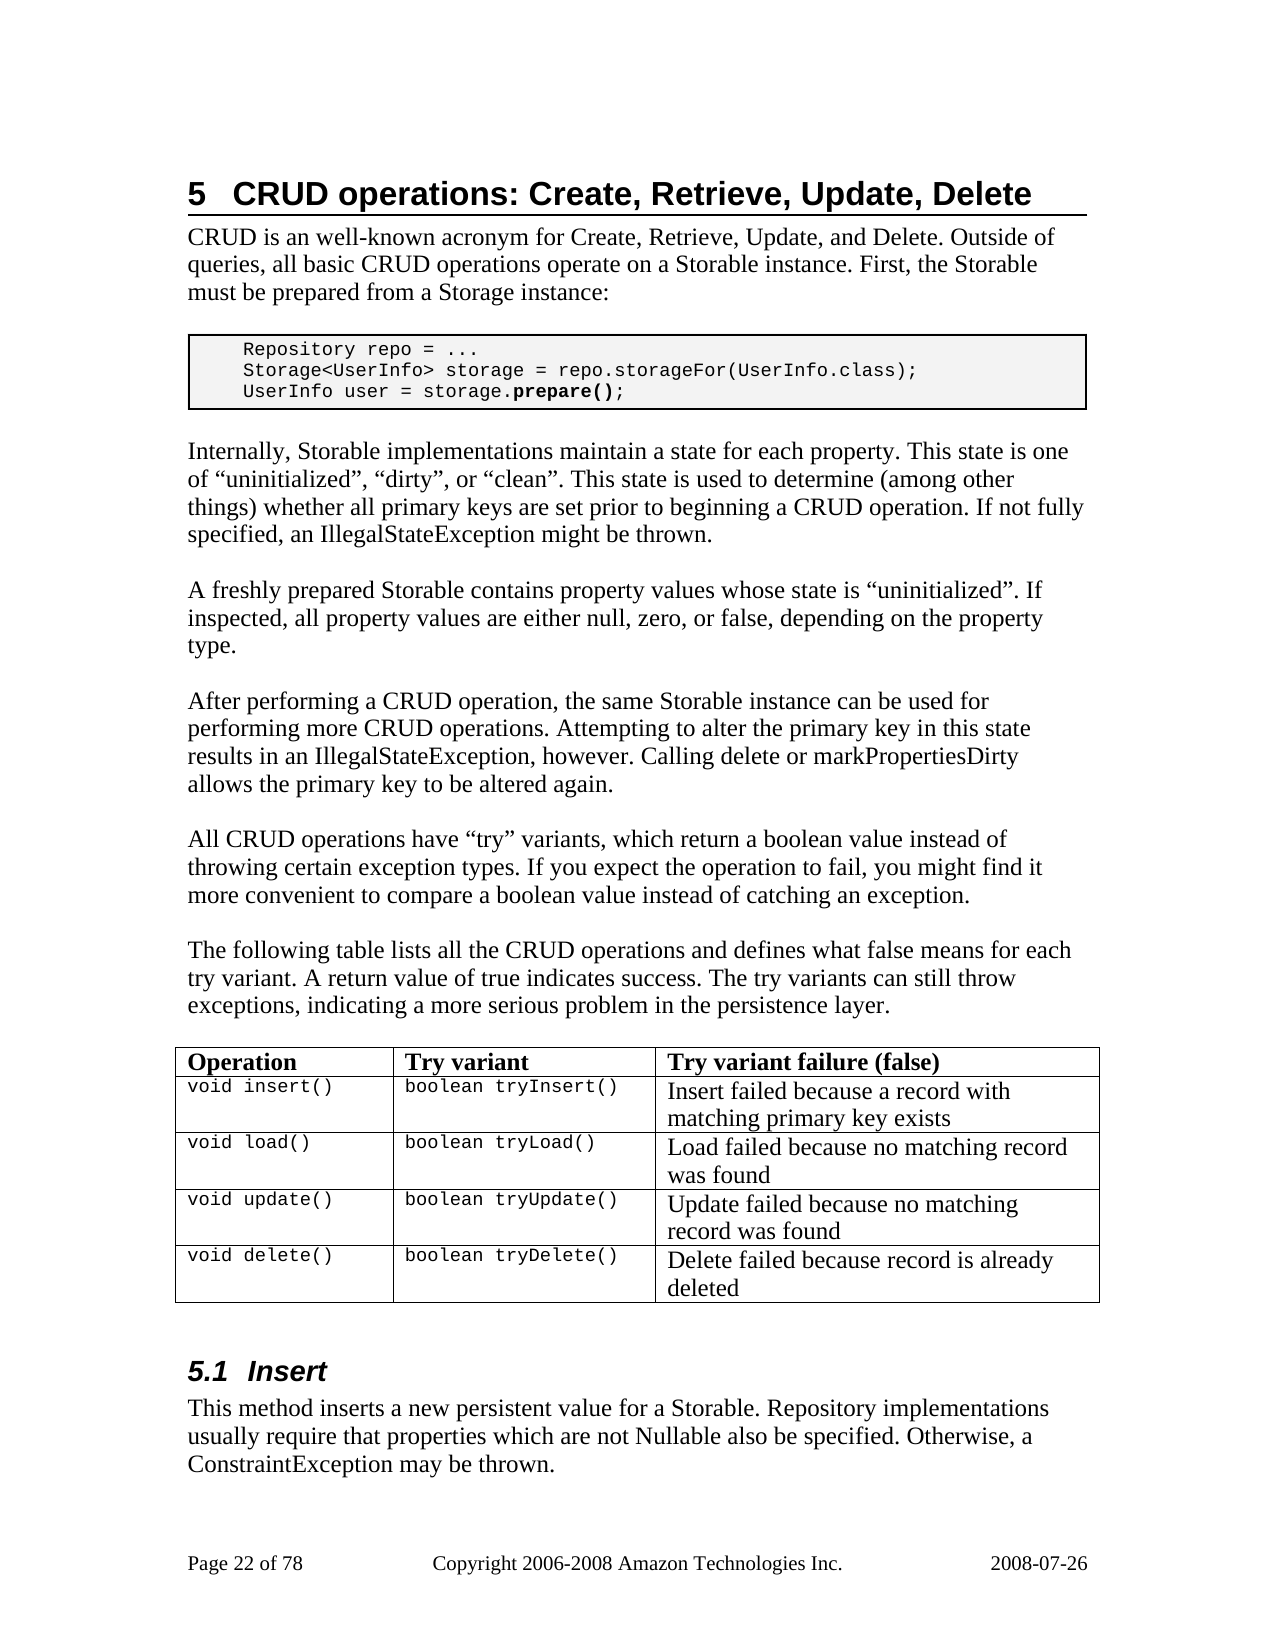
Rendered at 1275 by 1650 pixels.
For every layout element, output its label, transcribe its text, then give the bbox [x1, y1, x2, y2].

text After performing a CRUD operation, the same Storable instance can be used for performing more CRUD operations. Attempting to alter the primary key in this state results in an IllegalStateException, however. Calling delete or markPropertiesDirty allows the primary key to be altered again. [187, 687, 1087, 798]
table_cell void update() [176, 1190, 393, 1245]
text UserInfo user = storage.prepare(); [190, 376, 1085, 408]
text This method inserts a new persistent value for a Storable. Repository implementations usually require that properties which are not Nullable also be specified. Otherwise, a ConstraintException may be thrown. [187, 1394, 1087, 1477]
subtitle Insert [187, 1355, 1087, 1388]
table_cell void load() [176, 1133, 393, 1189]
table_cell Insert failed because a record with matching primary key exists [656, 1077, 1099, 1132]
text Internally, Storable implementations maintain a state for each property. This state is one of “uninitialized”, “dirty”, or “clean”. This state is used to determine (among other things) whether all primary keys are set prior to beginning a CRUD operation. If not fully specified, an IllegalStateException might be thrown. [187, 437, 1087, 548]
table_cell void insert() [176, 1077, 393, 1132]
table_header Operation [176, 1048, 393, 1076]
text CRUD is an well-known acronym for Create, Retrieve, Update, and Delete. Outside of queries, all basic CRUD operations operate on a Storable instance. First, the Storable must be prepared from a Storage instance: [187, 223, 1087, 306]
subtitle CRUD operations: Create, Retrieve, Update, Delete [187, 175, 1087, 216]
text Storage<UserInfo> storage = repo.storageFor(UserInfo.class); [190, 355, 1085, 376]
table_header Try variant failure (false) [656, 1048, 1099, 1076]
text Repository repo = ... [190, 336, 1085, 355]
table_cell boolean tryLoad() [394, 1133, 655, 1189]
table_cell boolean tryInsert() [394, 1077, 655, 1132]
table_cell boolean tryUpdate() [394, 1190, 655, 1245]
table_cell Load failed because no matching record was found [656, 1133, 1099, 1189]
table_header Try variant [394, 1048, 655, 1076]
text All CRUD operations have “try” variants, which return a boolean value instead of throwing certain exception types. If you expect the operation to fail, you might find it more convenient to compare a boolean value instead of catching an exception. [187, 825, 1087, 908]
table_cell boolean tryDelete() [394, 1246, 655, 1302]
text The following table lists all the CRUD operations and defines what false means for each try variant. A return value of true indicates success. The try variants can still throw exceptions, indicating a more serious problem in the persistence layer. [187, 936, 1087, 1019]
table_cell void delete() [176, 1246, 393, 1302]
text A freshly prepared Storable contains property values whose state is “uninitialized”. If inspected, all property values are either null, zero, or false, depending on the property type. [187, 576, 1087, 659]
table_cell Delete failed because record is already deleted [656, 1246, 1099, 1302]
table_cell Update failed because no matching record was found [656, 1190, 1099, 1245]
